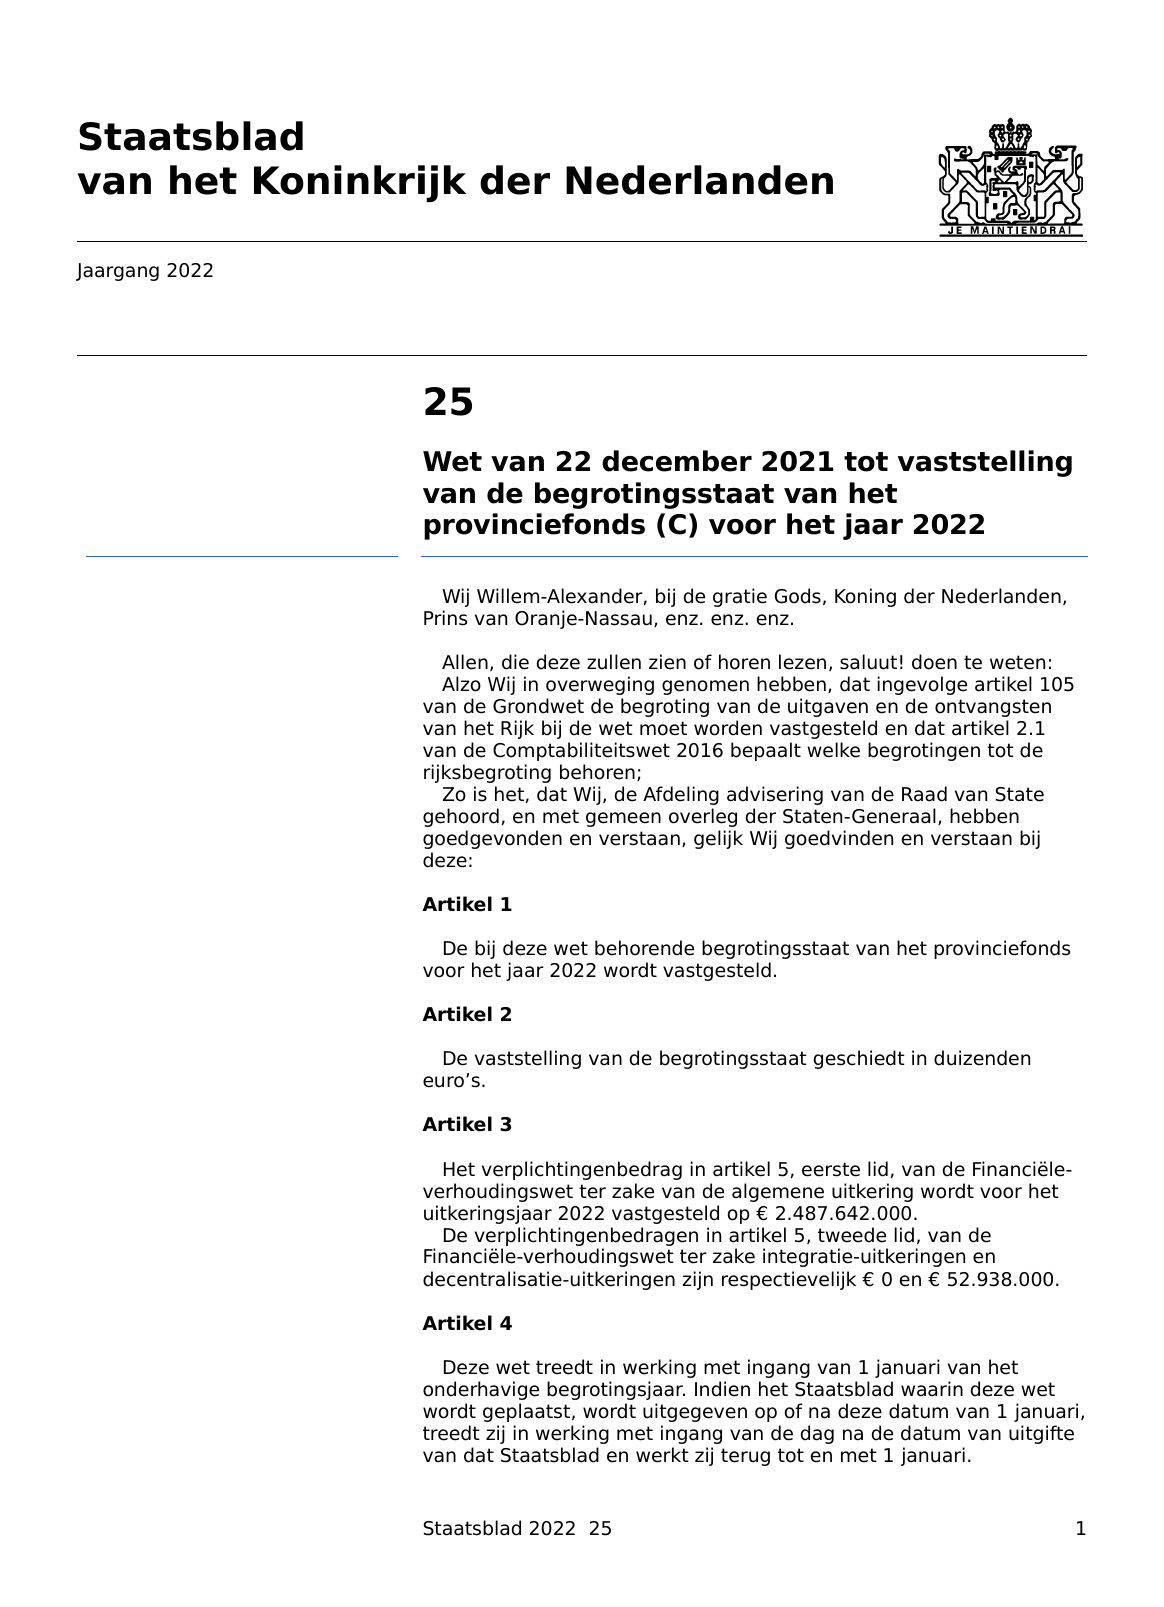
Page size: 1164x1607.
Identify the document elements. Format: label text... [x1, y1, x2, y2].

table_header [886, 100, 1087, 241]
subtitle Artikel 4 [422, 1313, 1087, 1334]
text De bij deze wet behorende begrotingsstaat van het provinciefonds voor het jaar 2022 wordt vastgesteld. [422, 938, 1087, 982]
text Allen, die deze zullen zien of horen lezen, saluut! doen te weten: [422, 652, 1087, 674]
subtitle 25 [422, 381, 1087, 424]
text Wij Willem-Alexander, bij de gratie Gods, Koning der Nederlanden, Prins van Oranje-Nassau, enz. enz. enz. [422, 586, 1087, 629]
subtitle Artikel 2 [422, 1004, 1087, 1026]
table_header Staatsblad van het Koninkrijk der Nederlanden [77, 100, 886, 241]
text Alzo Wij in overweging genomen hebben, dat ingevolge artikel 105 van de Grondwet de begroting van de uitgaven en de ontvangsten van het Rijk bij de wet moet worden vastgesteld en dat artikel 2.1 van de Comptabiliteitswet 2016 bepaalt welke begrotingen tot de rijksbegroting behoren; [422, 674, 1087, 784]
text Het verplichtingenbedrag in artikel 5, eerste lid, van de Financiële-verhoudingswet ter zake van de algemene uitkering wordt voor het uitkeringsjaar 2022 vastgesteld op € 2.487.642.000. [422, 1158, 1087, 1224]
subtitle Artikel 3 [422, 1114, 1087, 1136]
text Zo is het, dat Wij, de Afdeling advisering van de Raad van State gehoord, en met gemeen overleg der Staten-Generaal, hebben goedgevonden en verstaan, gelijk Wij goedvinden en verstaan bij deze: [422, 784, 1087, 872]
text De verplichtingenbedragen in artikel 5, tweede lid, van de Financiële-verhoudingswet ter zake integratie-uitkeringen en decentralisatie-uitkeringen zijn respectievelijk € 0 en € 52.938.000. [422, 1224, 1087, 1290]
table_cell Jaargang 2022 [77, 242, 1087, 355]
picture [936, 115, 1087, 240]
subtitle Artikel 1 [422, 894, 1087, 916]
text De vaststelling van de begrotingsstaat geschiedt in duizenden euro’s. [422, 1048, 1087, 1092]
text Wet van 22 december 2021 tot vaststelling van de begrotingsstaat van het provinciefonds (C) voor het jaar 2022 [422, 447, 1087, 541]
text Deze wet treedt in werking met ingang van 1 januari van het onderhavige begrotingsjaar. Indien het Staatsblad waarin deze wet wordt geplaatst, wordt uitgegeven op of na deze datum van 1 januari, treedt zij in werking met ingang van de dag na de datum van uitgifte van dat Staatsblad en werkt zij terug tot en met 1 januari. [422, 1357, 1087, 1467]
